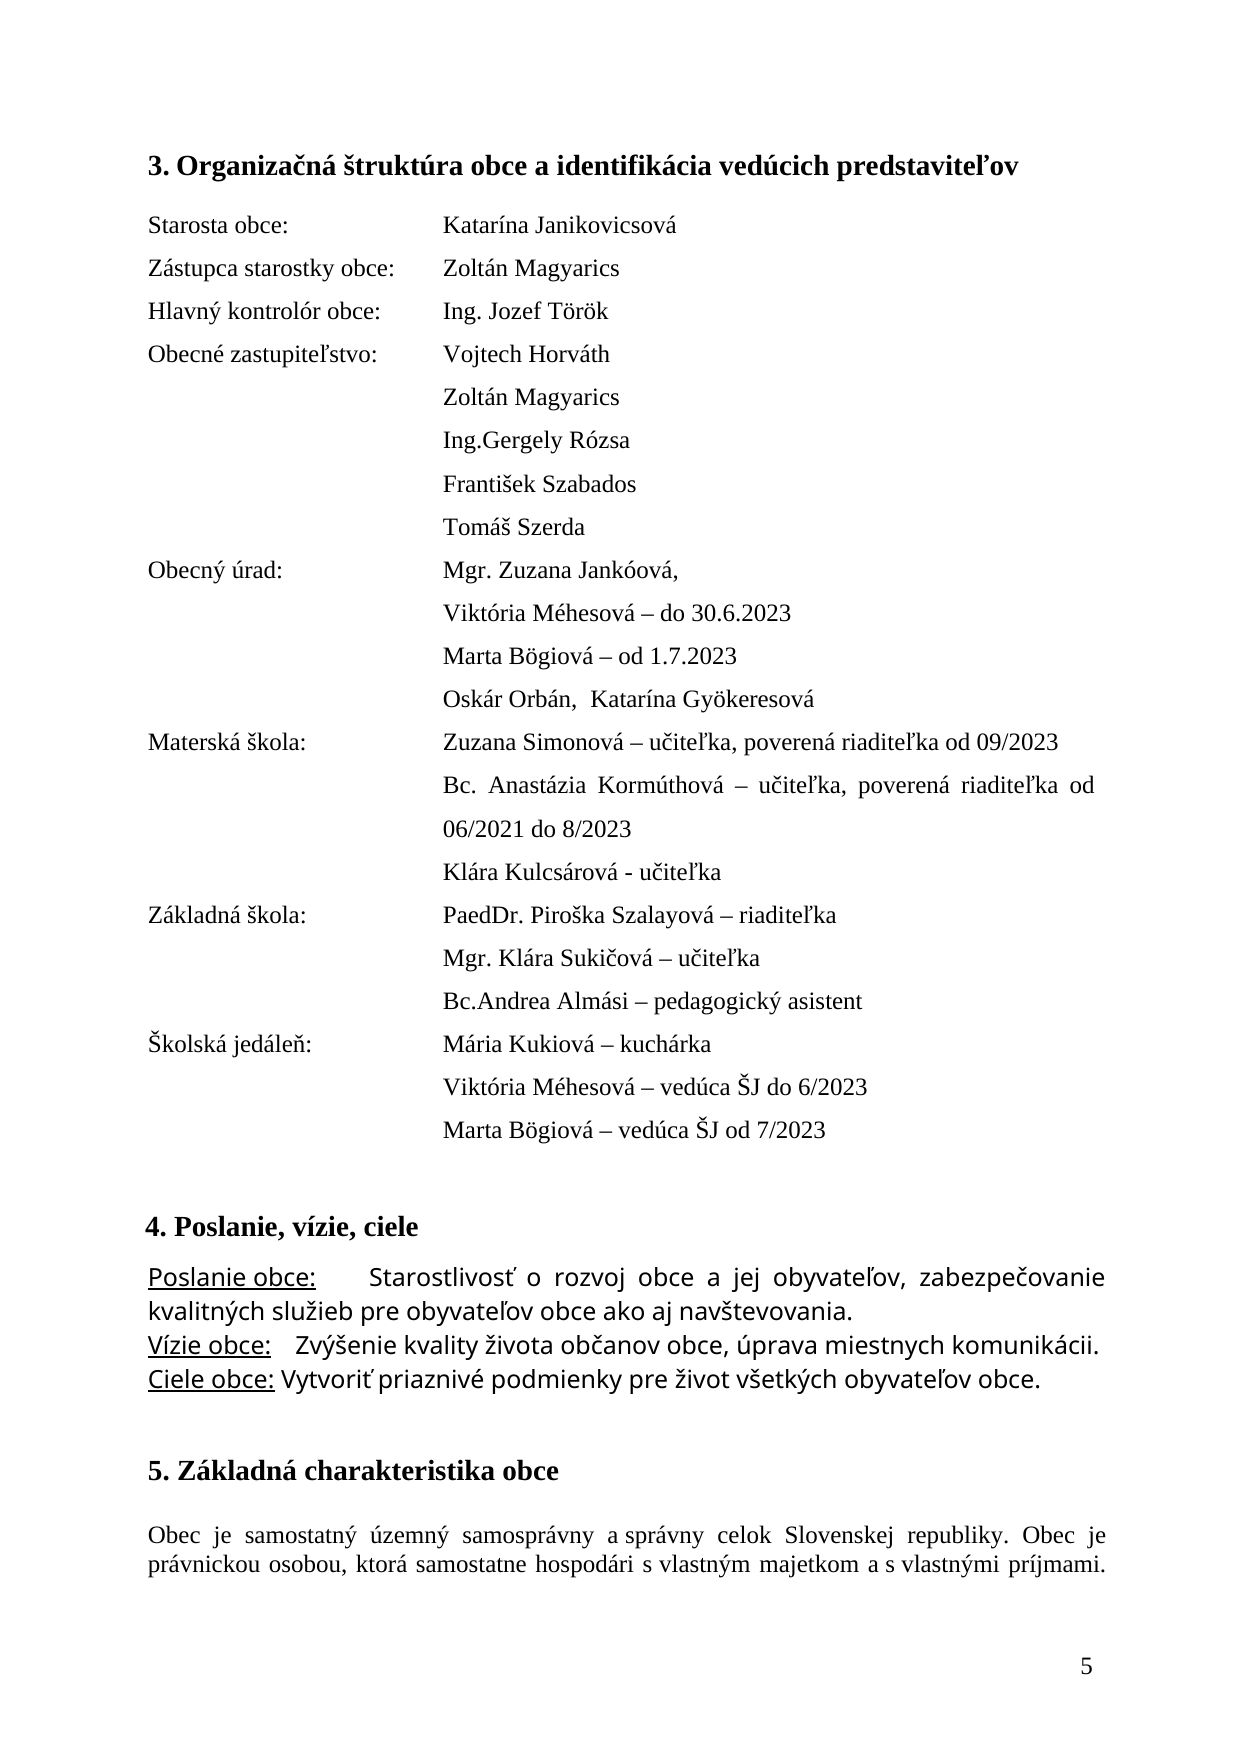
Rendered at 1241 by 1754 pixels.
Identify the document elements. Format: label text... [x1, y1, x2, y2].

text Viktória Méhesová – vedúca ŠJ do 6/2023 [148, 1072, 1106, 1101]
text Viktória Méhesová – do 30.6.2023 [148, 598, 1106, 627]
text Zástupca starostky obce: Zoltán Magyarics [148, 253, 1106, 282]
text Ing.Gergely Rózsa [148, 426, 1106, 454]
text Obecný úrad: Mgr. Zuzana Jankóová, [148, 555, 1106, 584]
text Starosta obce: Katarína Janikovicsová [148, 210, 1106, 239]
text Bc. Anastázia Kormúthová – učiteľka, poverená riaditeľka od 06/2021 do 8/2023 [148, 771, 1106, 842]
text 4. Poslanie, vízie, ciele [145, 1209, 1106, 1242]
text 5. Základná charakteristika obce [148, 1453, 1106, 1487]
text Tomáš Szerda [148, 512, 1106, 541]
text František Szabados [148, 469, 1106, 497]
text Oskár Orbán, Katarína Gyökeresová [148, 684, 1106, 713]
text 3. Organizačná štruktúra obce a identifikácia vedúcich predstaviteľov [148, 148, 1106, 181]
text Obecné zastupiteľstvo: Vojtech Horváth [148, 339, 1106, 368]
text Materská škola: Zuzana Simonová – učiteľka, poverená riaditeľka od 09/2023 [148, 727, 1106, 756]
text Základná škola: PaedDr. Piroška Szalayová – riaditeľka [148, 900, 1106, 929]
text Školská jedáleň: Mária Kukiová – kuchárka [148, 1029, 1106, 1058]
text Mgr. Klára Sukičová – učiteľka [148, 943, 1106, 972]
text Poslanie obce: Starostlivosť o rozvoj obce a jej obyvateľov, zabezpečovanie kvalitných služieb pre obyvateľov obce ako aj navštevovania. [148, 1259, 1106, 1327]
text Marta Bögiová – od 1.7.2023 [148, 641, 1106, 670]
text Obec je samostatný územný samosprávny a správny celok Slovenskej republiky. Obec je právnickou osobou, ktorá samostatne hospodári s vlastným majetkom a s vlastnými príjmami. [148, 1520, 1106, 1578]
text Marta Bögiová – vedúca ŠJ od 7/2023 [148, 1116, 1106, 1144]
text Zoltán Magyarics [148, 382, 1106, 411]
text Vízie obce: Zvýšenie kvality života občanov obce, úprava miestnych komunikácii. [148, 1327, 1106, 1361]
text Klára Kulcsárová - učiteľka [148, 857, 1106, 886]
text Ciele obce: Vytvoriť priaznivé podmienky pre život všetkých obyvateľov obce. [148, 1361, 1106, 1396]
text Bc.Andrea Almási – pedagogický asistent [148, 986, 1106, 1015]
text Hlavný kontrolór obce: Ing. Jozef Török [148, 296, 1106, 325]
